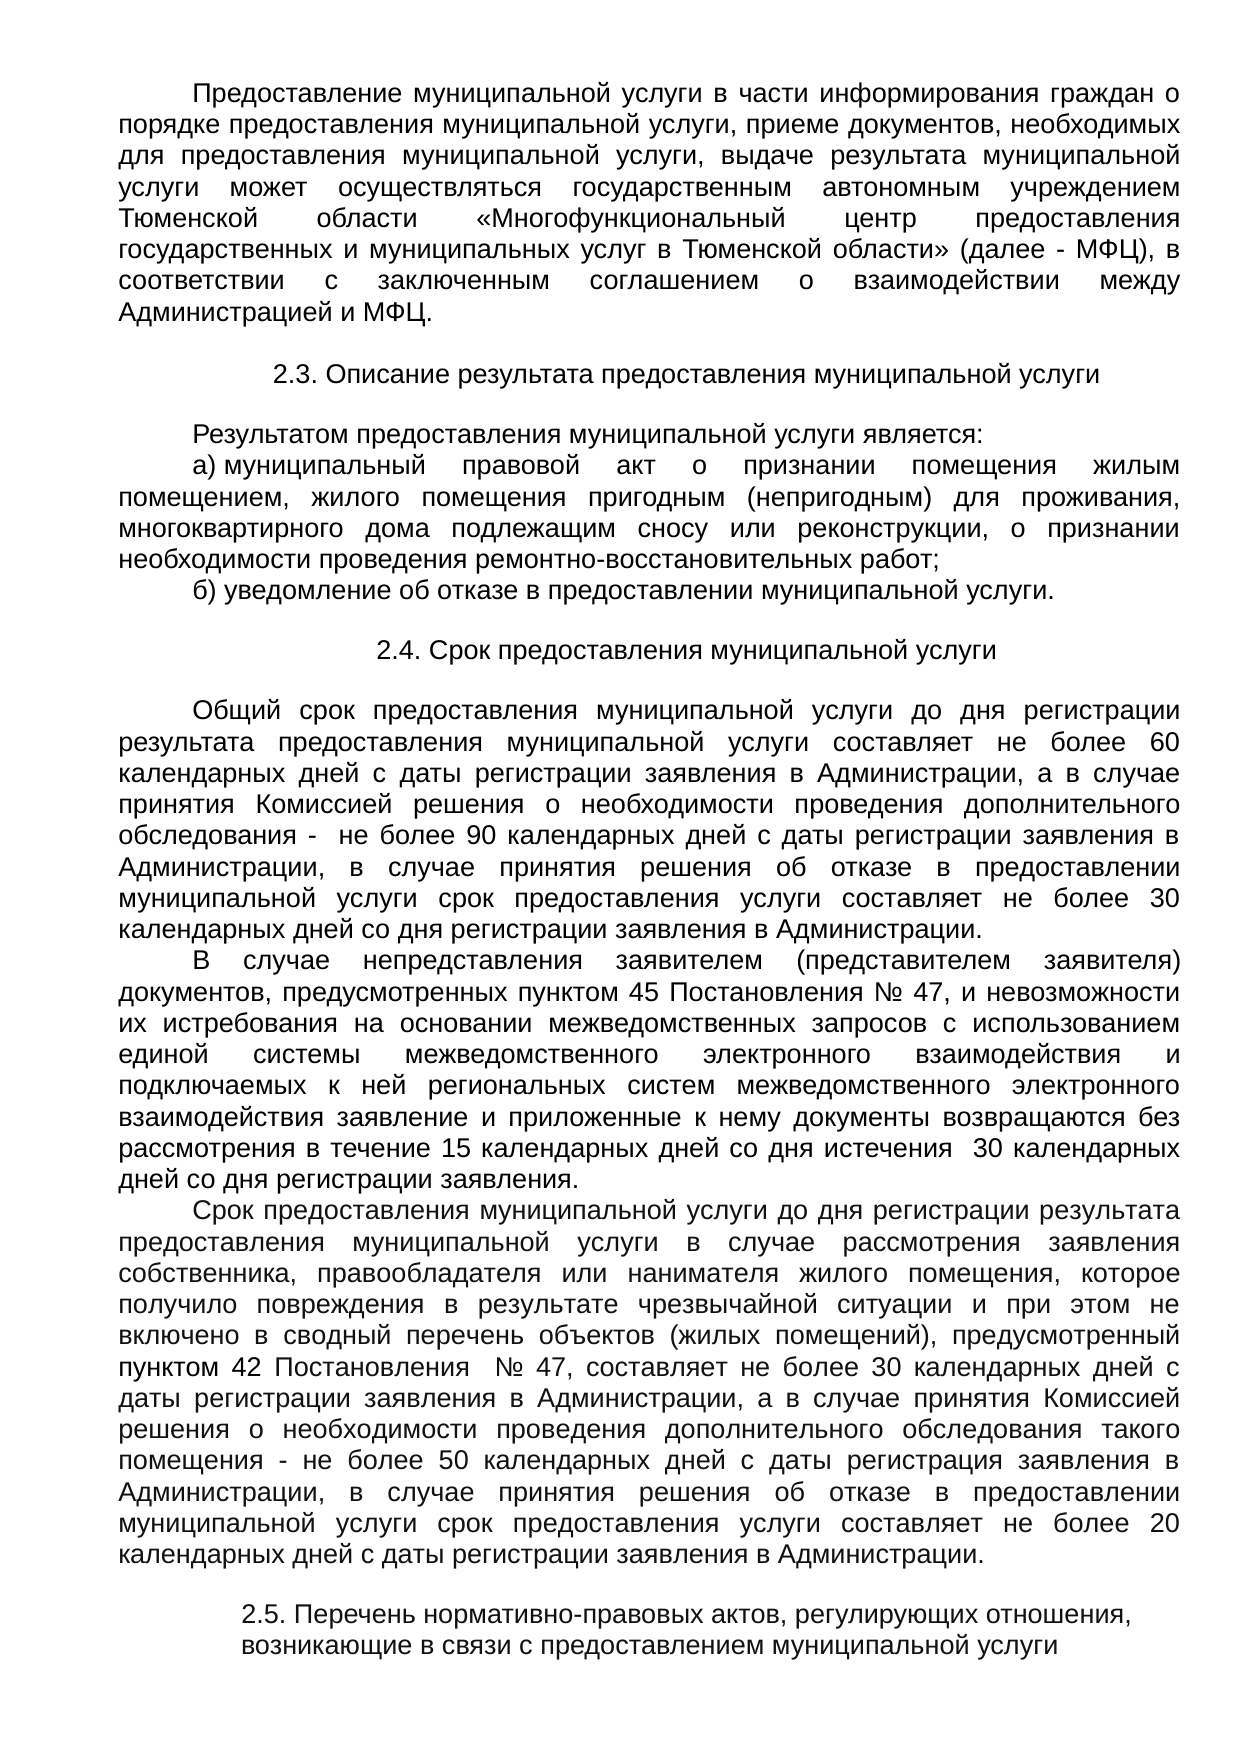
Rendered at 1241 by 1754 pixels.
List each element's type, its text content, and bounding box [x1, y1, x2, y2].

text В случае непредставления заявителем (представителем заявителя) документов, предусмотренных пунктом 45 Постановления № 47, и невозможности их истребования на основании межведомственных запросов с использованием единой системы межведомственного электронного взаимодействия и подключаемых к ней региональных систем межведомственного электронного взаимодействия заявление и приложенные к нему документы возвращаются без рассмотрения в течение 15 календарных дней со дня истечения 30 календарных дней со дня регистрации заявления. [118, 944, 1181, 1194]
text 2.5. Перечень нормативно-правовых актов, регулирующих отношения, возникающие в связи с предоставлением муниципальной услуги [118, 1598, 1181, 1661]
text б) уведомление об отказе в предоставлении муниципальной услуги. [118, 574, 1181, 606]
text 2.4. Срок предоставления муниципальной услуги [118, 634, 1181, 666]
text Результатом предоставления муниципальной услуги является: [118, 418, 1181, 449]
text Предоставление муниципальной услуги в части информирования граждан о порядке предоставления муниципальной услуги, приеме документов, необходимых для предоставления муниципальной услуги, выдаче результата муниципальной услуги может осуществляться государственным автономным учреждением Тюменской области «Многофункциональный центр предоставления государственных и муниципальных услуг в Тюменской области» (далее - МФЦ), в соответствии с заключенным соглашением о взаимодействии между Администрацией и МФЦ. [118, 77, 1181, 327]
text Срок предоставления муниципальной услуги до дня регистрации результата предоставления муниципальной услуги в случае рассмотрения заявления собственника, правообладателя или нанимателя жилого помещения, которое получило повреждения в результате чрезвычайной ситуации и при этом не включено в сводный перечень объектов (жилых помещений), предусмотренный пунктом 42 Постановления № 47, составляет не более 30 календарных дней с даты регистрации заявления в Администрации, а в случае принятия Комиссией решения о необходимости проведения дополнительного обследования такого помещения - не более 50 календарных дней с даты регистрация заявления в Администрации, в случае принятия решения об отказе в предоставлении муниципальной услуги срок предоставления услуги составляет не более 20 календарных дней с даты регистрации заявления в Администрации. [118, 1194, 1181, 1569]
text Общий срок предоставления муниципальной услуги до дня регистрации результата предоставления муниципальной услуги составляет не более 60 календарных дней с даты регистрации заявления в Администрации, а в случае принятия Комиссией решения о необходимости проведения дополнительного обследования - не более 90 календарных дней с даты регистрации заявления в Администрации, в случае принятия решения об отказе в предоставлении муниципальной услуги срок предоставления услуги составляет не более 30 календарных дней со дня регистрации заявления в Администрации. [118, 694, 1181, 944]
text а) муниципальный правовой акт о признании помещения жилым помещением, жилого помещения пригодным (непригодным) для проживания, многоквартирного дома подлежащим сносу или реконструкции, о признании необходимости проведения ремонтно-восстановительных работ; [118, 449, 1181, 574]
text 2.3. Описание результата предоставления муниципальной услуги [118, 358, 1181, 389]
